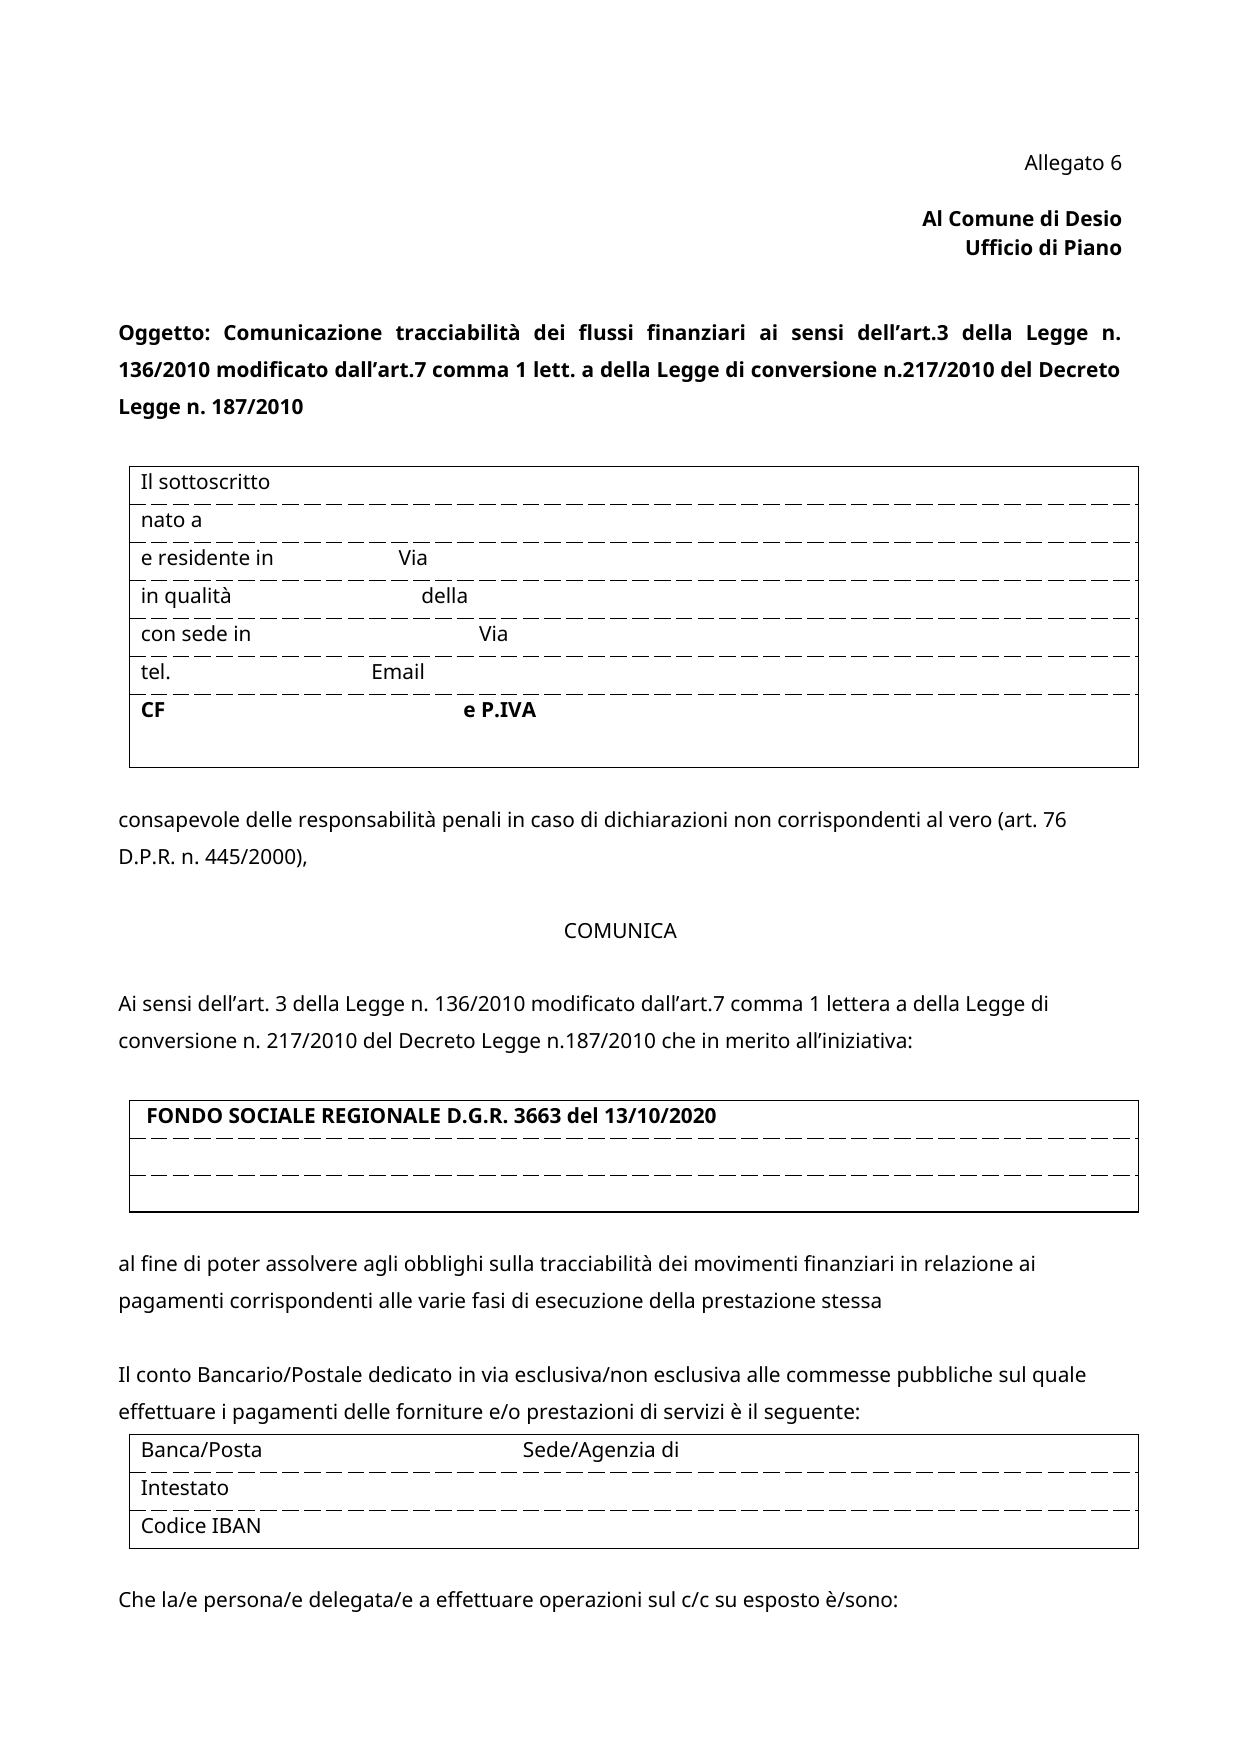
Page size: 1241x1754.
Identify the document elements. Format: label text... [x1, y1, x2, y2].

text Il conto Bancario/Postale dedicato in via esclusiva/non esclusiva alle commesse pubbliche sul quale effettuare i pagamenti delle forniture e/o prestazioni di servizi è il seguente: [118, 1360, 1122, 1425]
table_cell Codice IBAN [130, 1510, 1138, 1548]
table_cell [130, 1138, 1138, 1175]
text Ai sensi dell’art. 3 della Legge n. 136/2010 modificato dall’art.7 comma 1 lettera a della Legge di conversione n. 217/2010 del Decreto Legge n.187/2010 che in merito all’iniziativa: [118, 989, 1122, 1055]
text Al Comune di Desio [118, 204, 1122, 233]
table_cell e residente in Via [130, 542, 1138, 580]
text Oggetto: Comunicazione tracciabilità dei flussi finanziari ai sensi dell’art.3 della Legge n. 136/2010 modificato dall’art.7 comma 1 lett. a della Legge di conversione n.217/2010 del Decreto Legge n. 187/2010 [118, 318, 1122, 420]
table_cell con sede in Via [130, 618, 1138, 656]
table_cell nato a [130, 504, 1138, 542]
text Ufficio di Piano [118, 233, 1122, 261]
text Che la/e persona/e delegata/e a effettuare operazioni sul c/c su esposto è/sono: [118, 1586, 1122, 1614]
text consapevole delle responsabilità penali in caso di dichiarazioni non corrispondenti al vero (art. 76 D.P.R. n. 445/2000), [118, 805, 1122, 871]
table_cell Intestato [130, 1472, 1138, 1510]
table_header Banca/Posta Sede/Agenzia di [130, 1435, 1138, 1472]
table_cell tel. Email [130, 656, 1138, 694]
table_cell in qualità della [130, 580, 1138, 618]
table_header FONDO SOCIALE REGIONALE D.G.R. 3663 del 13/10/2020 [130, 1101, 1138, 1138]
table_cell CF e P.IVA [130, 694, 1138, 767]
table_cell [130, 1175, 1138, 1211]
text Allegato 6 [118, 148, 1122, 176]
text COMUNICA [118, 916, 1122, 944]
text al fine di poter assolvere agli obblighi sulla tracciabilità dei movimenti finanziari in relazione ai pagamenti corrispondenti alle varie fasi di esecuzione della prestazione stessa [118, 1249, 1122, 1314]
table_header Il sottoscritto [130, 467, 1138, 504]
